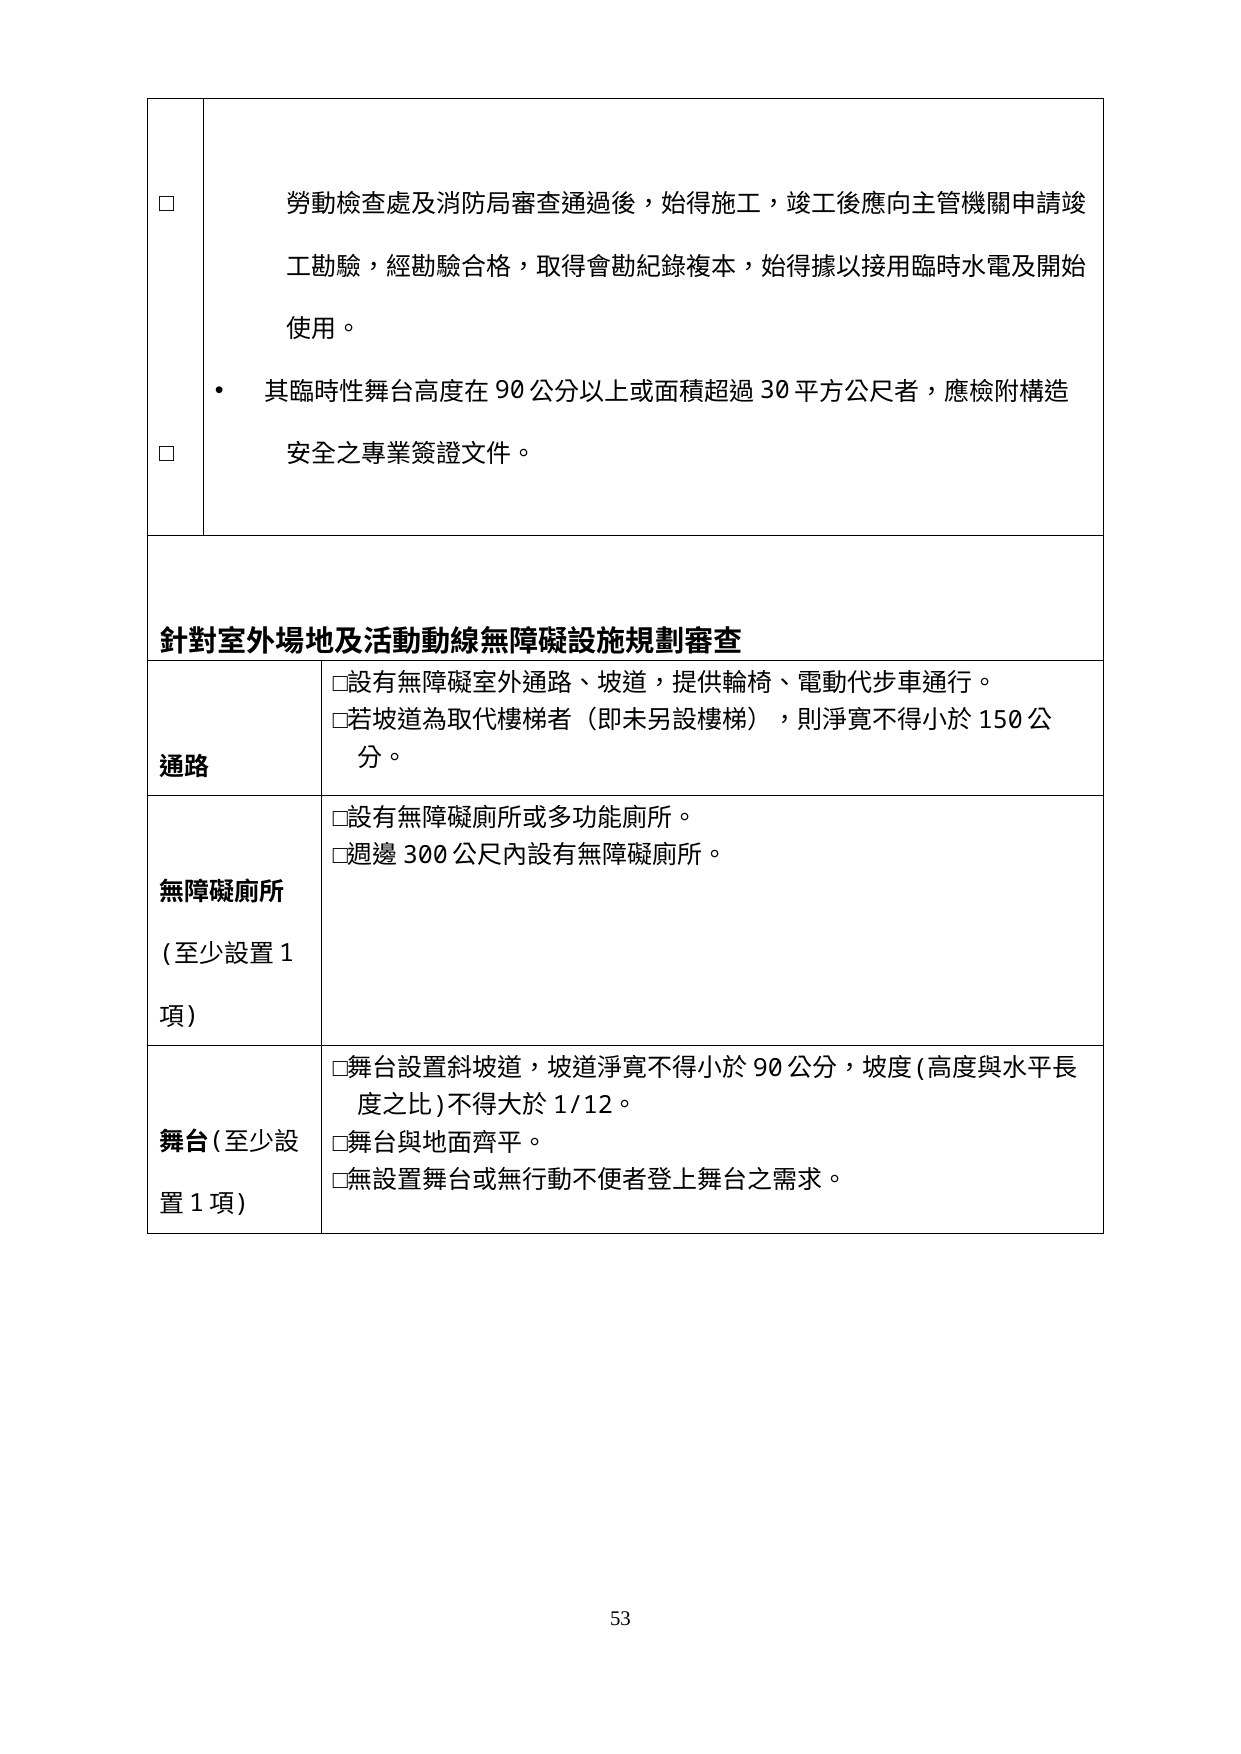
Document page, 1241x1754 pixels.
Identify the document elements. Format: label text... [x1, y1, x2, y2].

table_cell 無障礙廁所(至少設置1項) [148, 796, 321, 1045]
table_cell □設有無障礙廁所或多功能廁所。 □週邊300公尺內設有無障礙廁所。 [322, 796, 1103, 1045]
table_cell 針對室外場地及活動動線無障礙設施規劃審查 [148, 536, 1103, 660]
table_cell □設有無障礙室外通路、坡道，提供輪椅、電動代步車通行。 □若坡道為取代樓梯者（即未另設樓梯），則淨寛不得小於150公分。 [322, 661, 1103, 795]
table_cell □ □ [148, 99, 203, 535]
table_cell 勞動檢查處及消防局審查通過後，始得施工，竣工後應向主管機關申請竣工勘驗，經勘驗合格，取得會勘紀錄複本，始得據以接用臨時水電及開始使用。 其臨時性舞台高度在90公分以上或面積超過30平方公尺者，應檢附構造安全之專業簽證文件。 [204, 99, 1103, 535]
table_cell 舞台(至少設置1項) [148, 1046, 321, 1233]
table_cell □舞台設置斜坡道，坡道淨寛不得小於90公分，坡度(高度與水平長度之比)不得大於1/12。 □舞台與地面齊平。 □無設置舞台或無行動不便者登上舞台之需求。 [322, 1046, 1103, 1233]
table_cell 通路 [148, 661, 321, 795]
